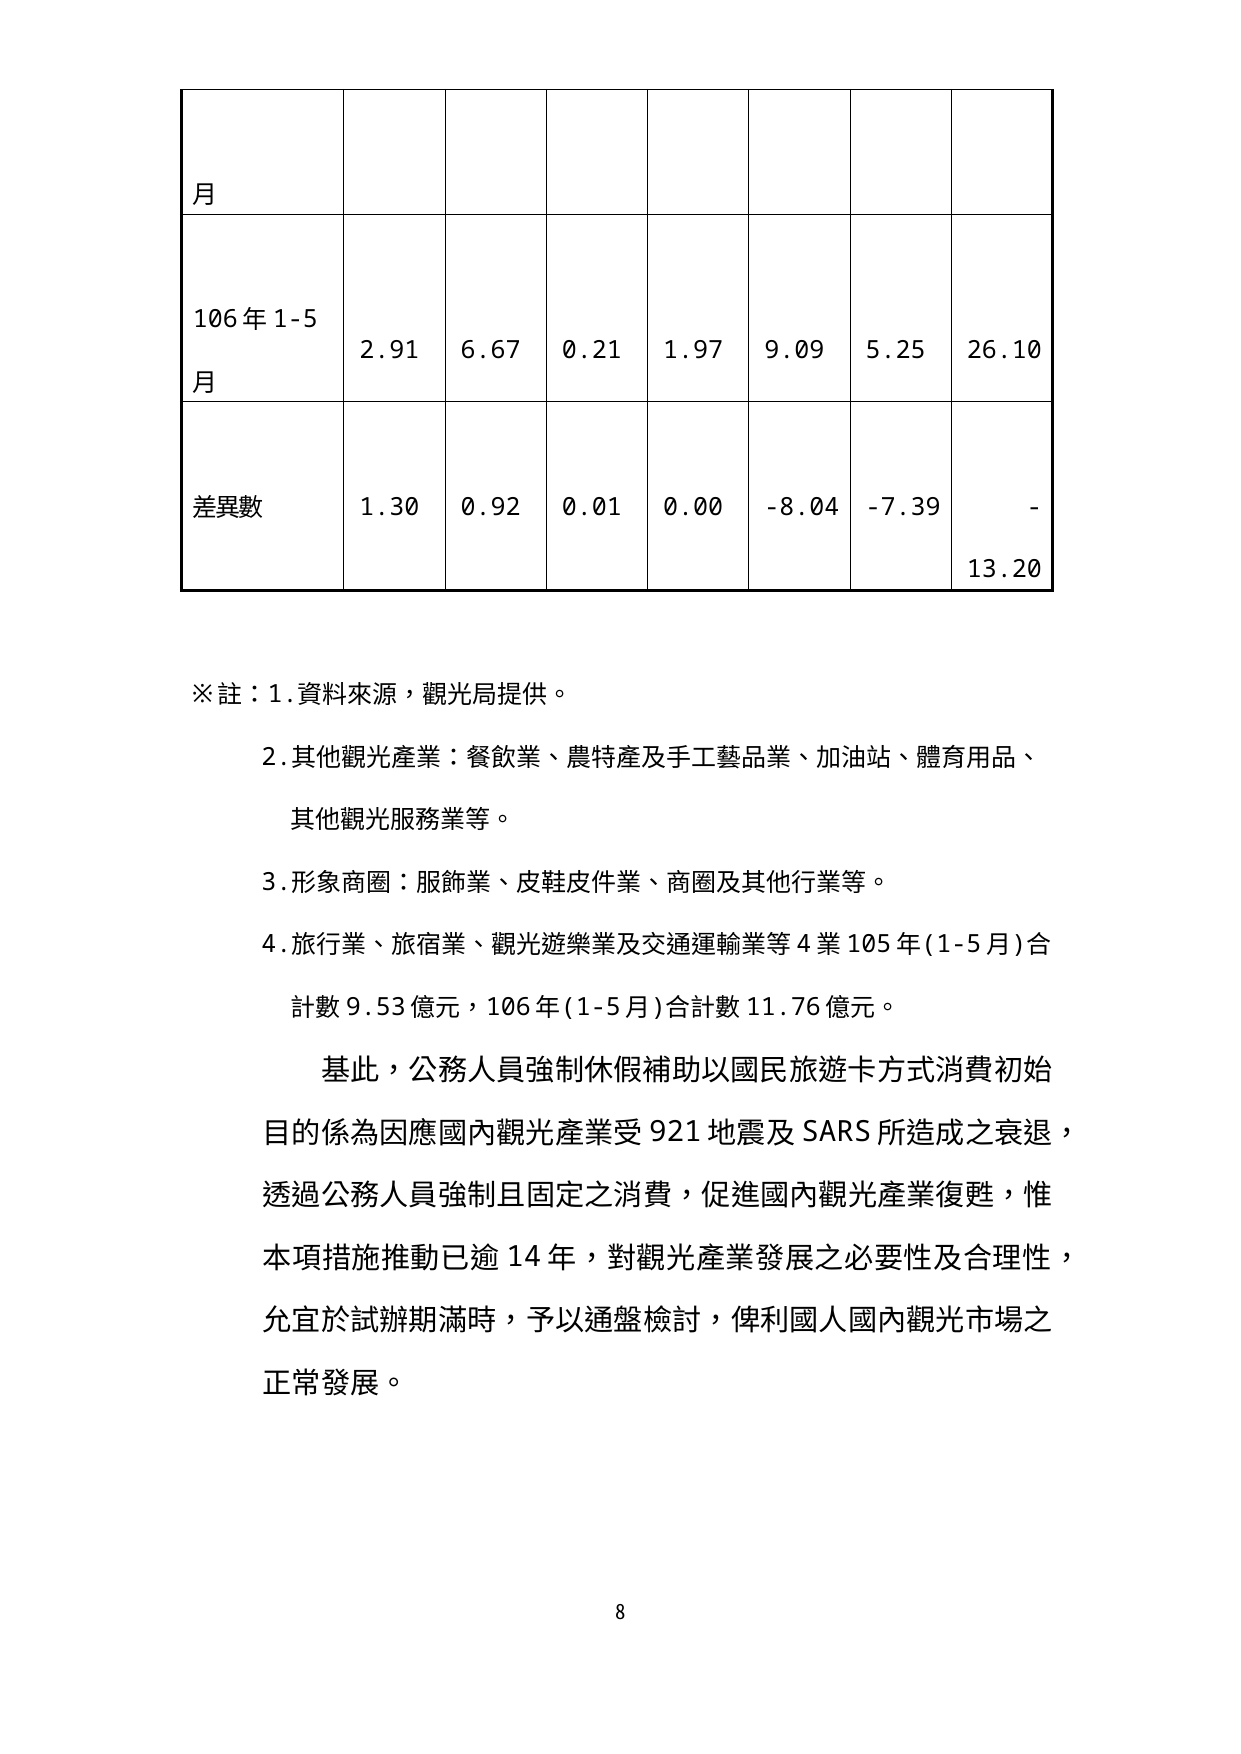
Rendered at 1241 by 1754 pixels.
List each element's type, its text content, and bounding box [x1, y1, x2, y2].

table_cell -13.20 [952, 402, 1051, 589]
table_cell 106年1-5月 [183, 215, 343, 401]
table_cell 1.30 [344, 402, 445, 589]
table_cell 0.92 [446, 402, 546, 589]
table_cell 26.10 [952, 215, 1051, 401]
table_cell 5.25 [851, 215, 951, 401]
text 4.旅行業、旅宿業、觀光遊樂業及交通運輸業等4業105年(1-5月)合計數9.53億元，106年(1-5月)合計數11.76億元。 [261, 901, 1053, 1026]
table_cell [648, 90, 748, 214]
table_cell 0.21 [547, 215, 647, 401]
table_cell 2.91 [344, 215, 445, 401]
table_cell -7.39 [851, 402, 951, 589]
table_cell [851, 90, 951, 214]
table_cell [952, 90, 1051, 214]
text 2.其他觀光產業：餐飲業、農特產及手工藝品業、加油站、體育用品、其他觀光服務業等。 [261, 714, 1053, 839]
table_cell 6.67 [446, 215, 546, 401]
table_cell [547, 90, 647, 214]
table_cell [749, 90, 850, 214]
text 基此，公務人員強制休假補助以國民旅遊卡方式消費初始目的係為因應國內觀光產業受921地震及SARS所造成之衰退，透過公務人員強制且固定之消費，促進國內觀光產業復甦，惟本項措施推動已逾14年，對觀光產業發展之必要性及合理性，允宜於試辦期滿時，予以通盤檢討，俾利國人國內觀光市場之正常發展。 [262, 1026, 1053, 1401]
table_cell 0.00 [648, 402, 748, 589]
table_cell 差異數 [183, 402, 343, 589]
table_cell -8.04 [749, 402, 850, 589]
table_cell [446, 90, 546, 214]
table_cell 1.97 [648, 215, 748, 401]
text 3.形象商圈：服飾業、皮鞋皮件業、商圈及其他行業等。 [261, 839, 1053, 901]
text ※註：1.資料來源，觀光局提供。 [187, 651, 1053, 714]
table_cell 月 [183, 90, 343, 214]
table_cell 0.01 [547, 402, 647, 589]
table_cell [344, 90, 445, 214]
table_cell 9.09 [749, 215, 850, 401]
